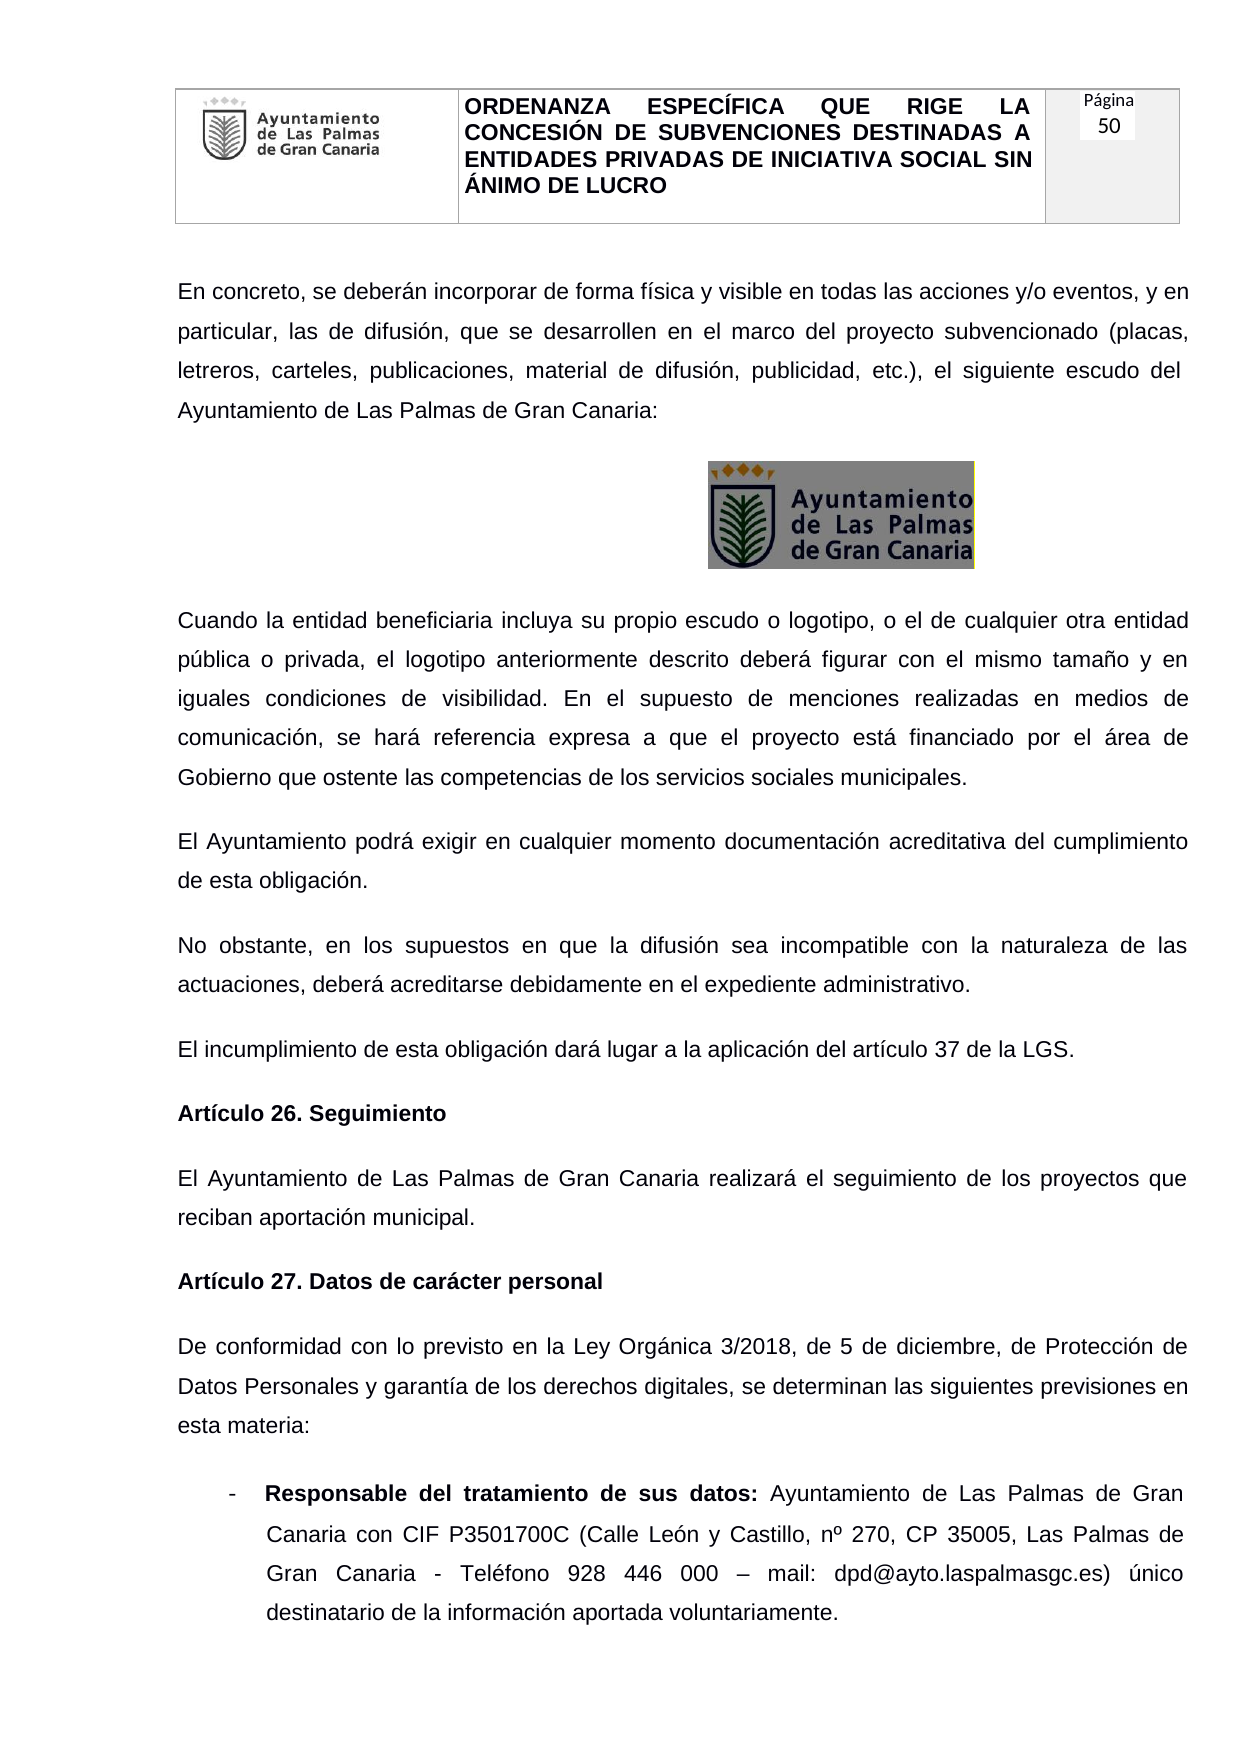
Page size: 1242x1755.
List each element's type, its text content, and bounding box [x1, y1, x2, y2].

text El incumplimiento de esta obligación dará lugar a la aplicación del artículo 37 de la LGS. [177, 1036, 1082, 1062]
text Cuando la entidad beneficiaria incluya su propio escudo o logotipo, o el de cualquier otra entidad pública o privada, el logotipo anteriormente descrito deberá figurar con el mismo tamaño y en iguales condiciones de visibilidad. En el supuesto de menciones realizadas en medios de comunicación, se hará referencia expresa a que el proyecto está financiado por el área de Gobierno que ostente las competencias de los servicios sociales municipales. [177, 607, 1189, 790]
text En concreto, se deberán incorporar de forma física y visible en todas las acciones y/o eventos, y en particular, las de difusión, que se desarrollen en el marco del proyecto subvencionado (placas, letreros, carteles, publicaciones, material de difusión, publicidad, etc.), el siguiente escudo del [177, 278, 1189, 383]
text El Ayuntamiento podrá exigir en cualquier momento documentación acreditativa del cumplimiento de esta obligación. [177, 828, 1189, 894]
text Artículo 27. Datos de carácter personal [177, 1268, 609, 1295]
text Ayuntamiento de Las Palmas de Gran Canaria: [177, 397, 664, 423]
text De conformidad con lo previsto en la Ley Orgánica 3/2018, de 5 de diciembre, de Protección de Datos Personales y garantía de los derechos digitales, se determinan las siguientes previsiones en esta materia: [177, 1333, 1189, 1438]
text El Ayuntamiento de Las Palmas de Gran Canaria realizará el seguimiento de los proyectos que reciban aportación municipal. [177, 1165, 1188, 1230]
text Artículo 26. Seguimiento [177, 1100, 453, 1126]
text - Responsable del tratamiento de sus datos: Ayuntamiento de Las Palmas de Gran Canaria con CIF P3501700C (Calle León y Castillo, nº 270, CP 35005, Las Palmas de Gran Canaria - Teléfono 928 446 000 – mail: dpd@ayto.laspalmasgc.es) único destinatario de la información aportada voluntariamente. [228, 1477, 1184, 1625]
text No obstante, en los supuestos en que la difusión sea incompatible con la naturaleza de las actuaciones, deberá acreditarse debidamente en el expediente administrativo. [177, 932, 1188, 998]
